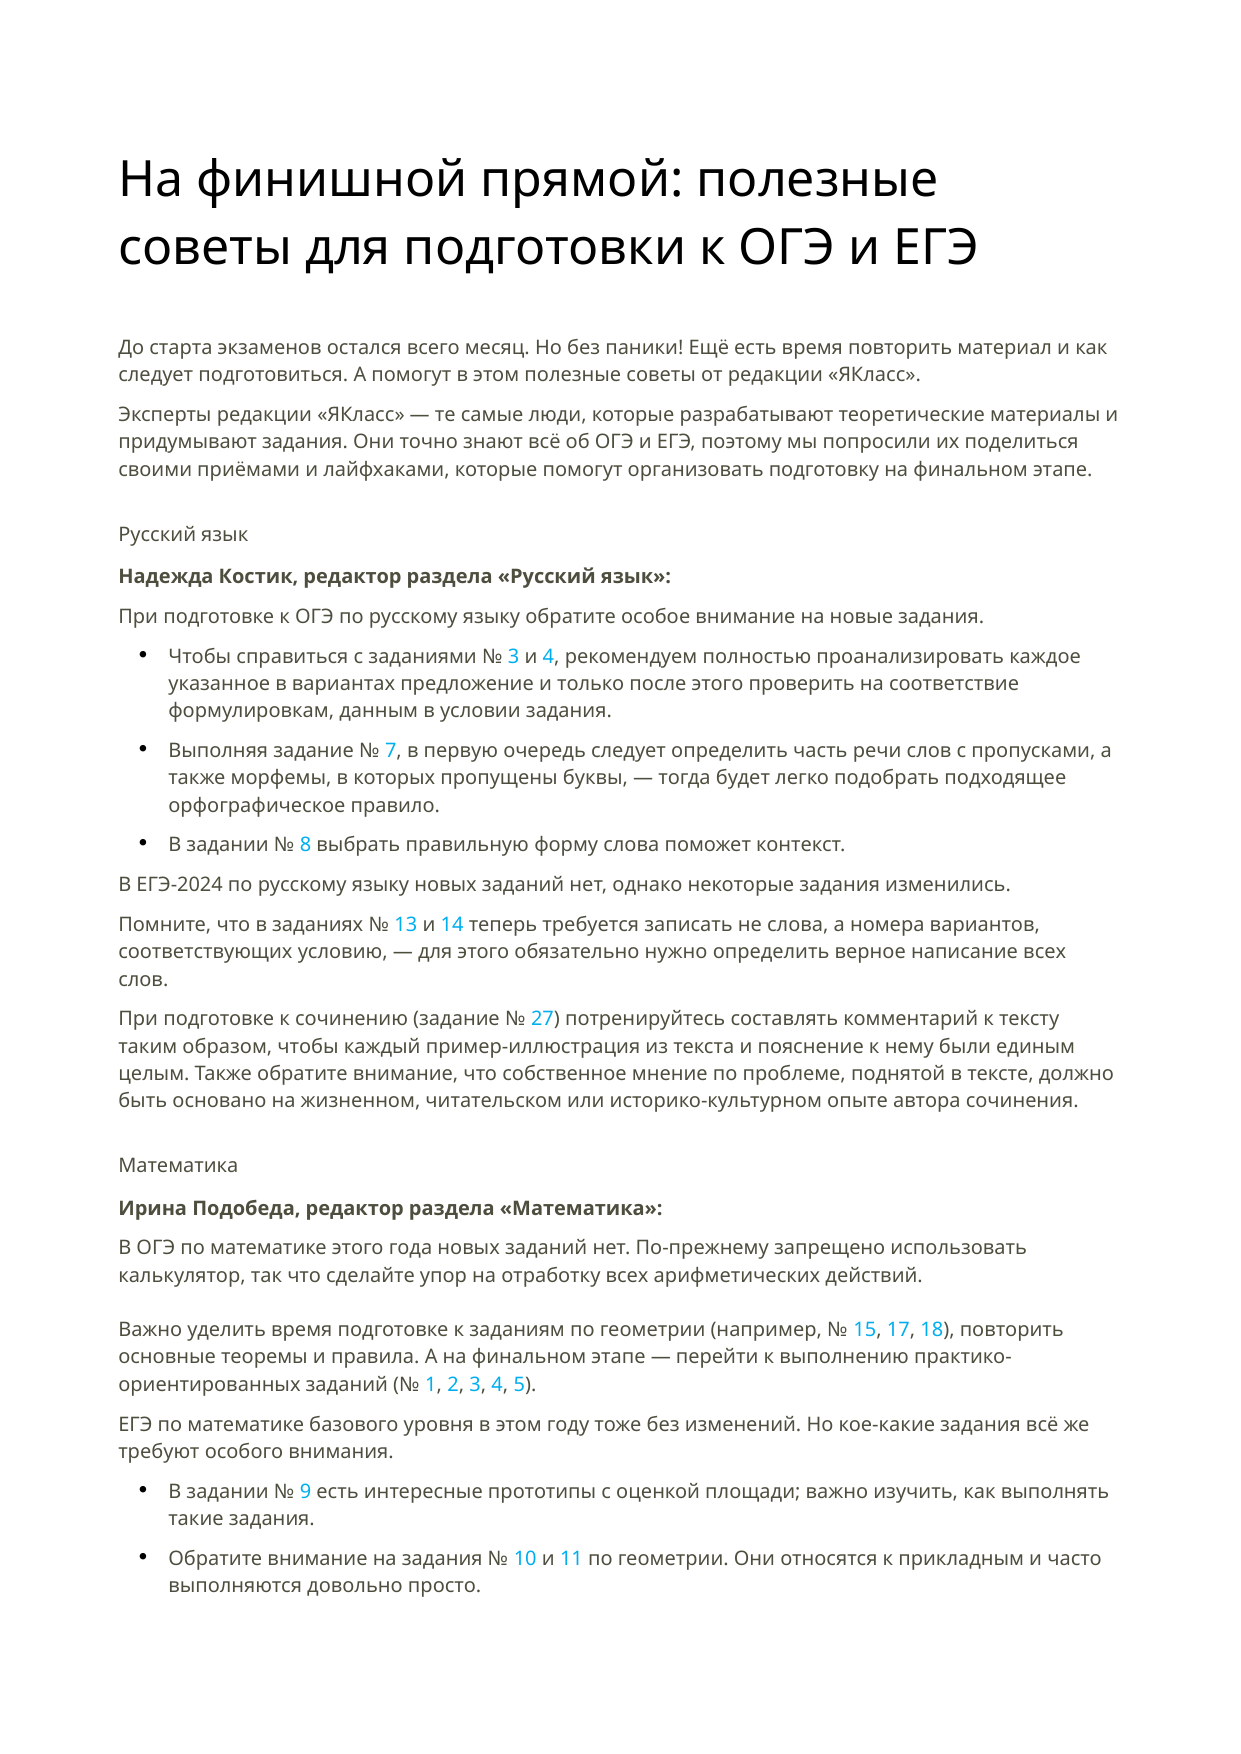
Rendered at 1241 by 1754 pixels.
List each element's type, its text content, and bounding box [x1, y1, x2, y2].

text ЕГЭ по математике базового уровня в этом году тоже без изменений. Но кое-какие задания всё же требуют особого внимания. [118, 1409, 1122, 1464]
list В задании № 9 есть интересные прототипы с оценкой площади; важно изучить, как выполнять такие задания. [139, 1477, 1122, 1531]
subtitle Русский язык [118, 519, 1122, 547]
text Надежда Костик, редактор раздела «Русский язык»: [118, 562, 1122, 589]
text При подготовке к ОГЭ по русскому языку обратите особое внимание на новые задания. [118, 602, 1122, 629]
text Эксперты редакции «ЯКласс» — те самые люди, которые разрабатывают теоретические материалы и придумывают задания. Они точно знают всё об ОГЭ и ЕГЭ, поэтому мы попросили их поделиться своими приёмами и лайфхаками, которые помогут организовать подготовку на финальном этапе. [118, 400, 1122, 482]
text В ЕГЭ-2024 по русскому языку новых заданий нет, однако некоторые задания изменились. [118, 870, 1122, 897]
text До старта экзаменов остался всего месяц. Но без паники! Ещё есть время повторить материал и как следует подготовиться. А помогут в этом полезные советы от редакции «ЯКласс». [118, 333, 1122, 388]
subtitle На финишной прямой: полезные советы для подготовки к ОГЭ и ЕГЭ [118, 143, 1122, 279]
list Выполняя задание № 7, в первую очередь следует определить часть речи слов с пропусками, а также морфемы, в которых пропущены буквы, — тогда будет легко подобрать подходящее орфографическое правило. [139, 736, 1122, 818]
list В задании № 8 выбрать правильную форму слова поможет контекст. [139, 830, 1122, 858]
list Обратите внимание на задания № 10 и 11 по геометрии. Они относятся к прикладным и часто выполняются довольно просто. [139, 1544, 1122, 1598]
list Чтобы справиться с заданиями № 3 и 4, рекомендуем полностью проанализировать каждое указанное в вариантах предложение и только после этого проверить на соответствие формулировкам, данным в условии задания. [139, 642, 1122, 723]
subtitle Математика [118, 1151, 1122, 1178]
text При подготовке к сочинению (задание № 27) потренируйтесь составлять комментарий к тексту таким образом, чтобы каждый пример-иллюстрация из текста и пояснение к нему были единым целым. Также обратите внимание, что собственное мнение по проблеме, поднятой в тексте, должно быть основано на жизненном, читательском или историко-культурном опыте автора сочинения. [118, 1004, 1122, 1113]
text Ирина Подобеда, редактор раздела «Математика»: [118, 1193, 1122, 1221]
text Помните, что в заданиях № 13 и 14 теперь требуется записать не слова, а номера вариантов, соответствующих условию, — для этого обязательно нужно определить верное написание всех слов. [118, 910, 1122, 992]
text В ОГЭ по математике этого года новых заданий нет. По-прежнему запрещено использовать калькулятор, так что сделайте упор на отработку всех арифметических действий. Важно уделить время подготовке к заданиям по геометрии (например, № 15, 17, 18), повторить основные теоремы и правила. А на финальном этапе — перейти к выполнению практико-ориентированных заданий (№ 1, 2, 3, 4, 5). [118, 1233, 1122, 1397]
